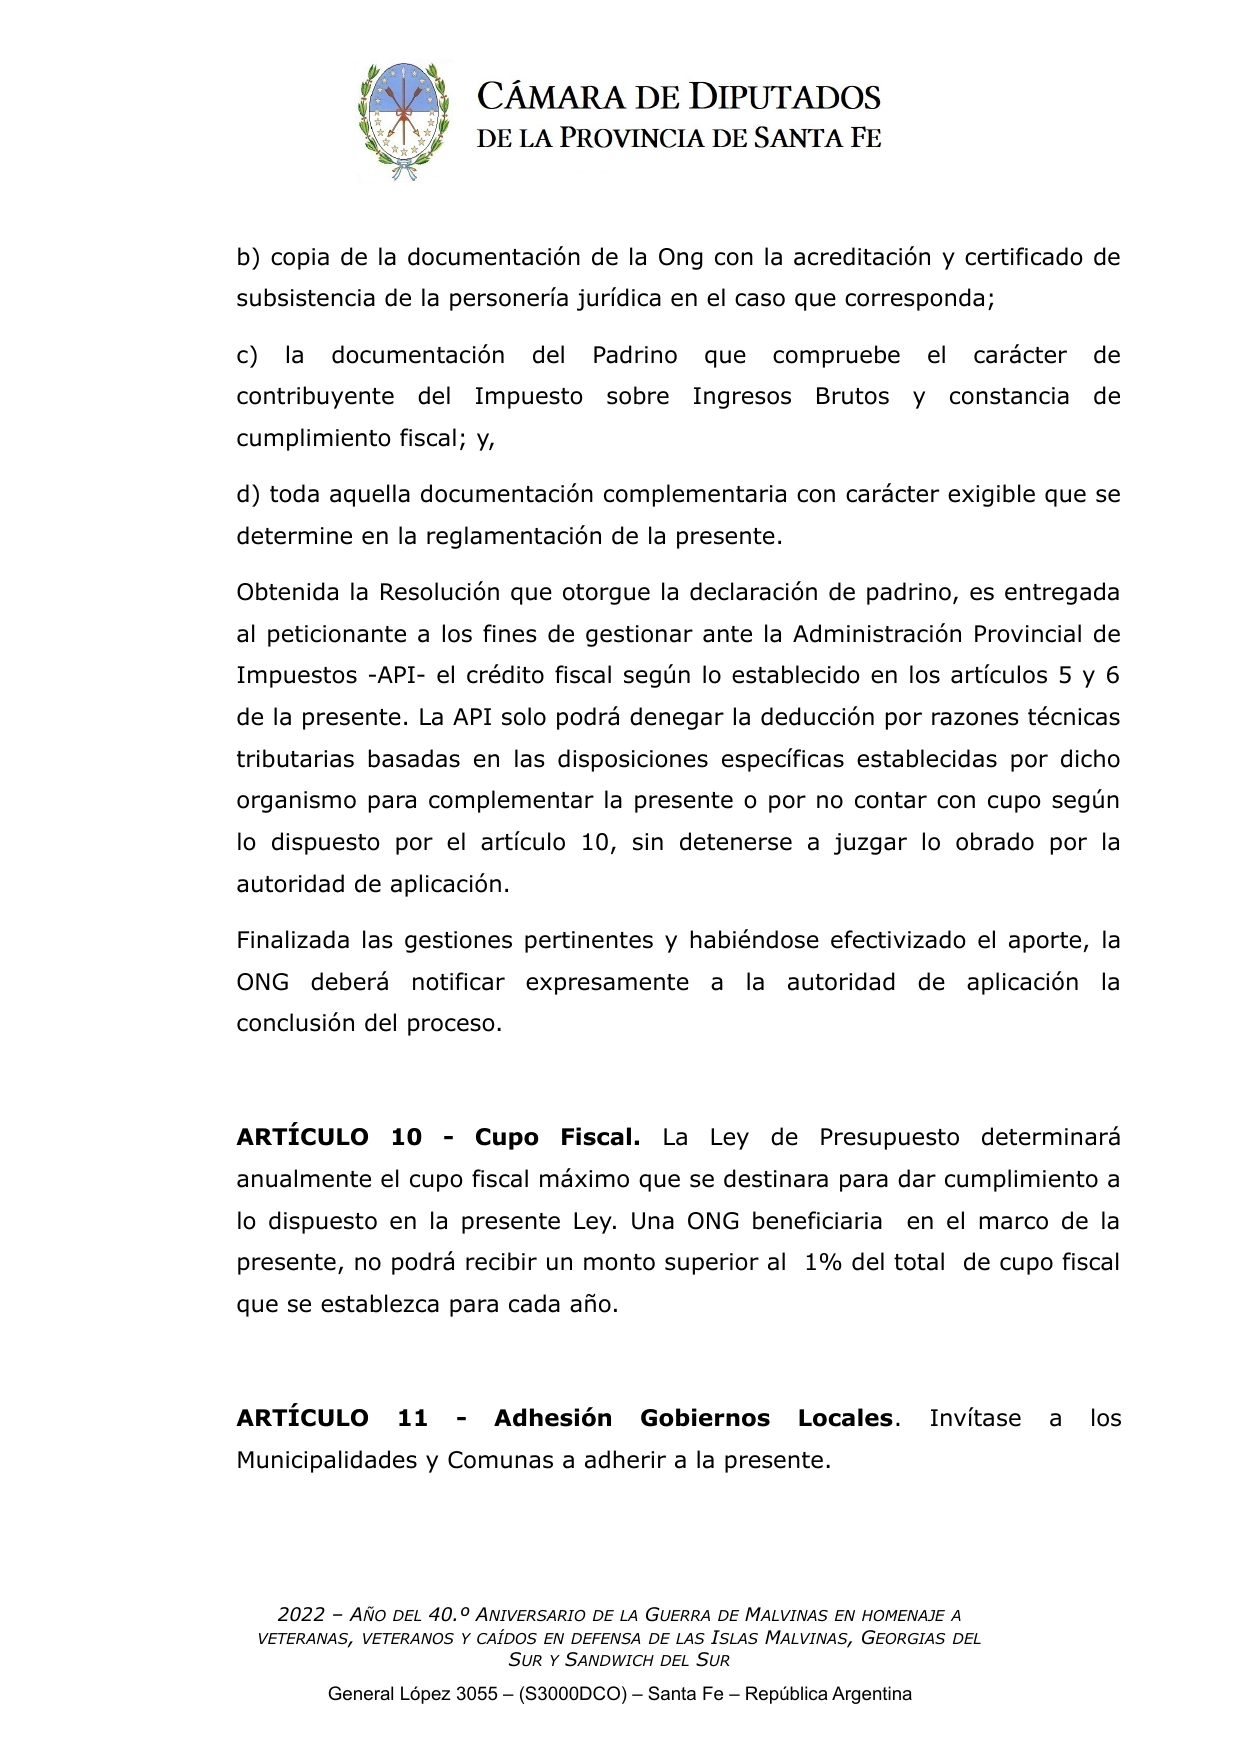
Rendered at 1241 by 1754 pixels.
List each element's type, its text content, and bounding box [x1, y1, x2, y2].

picture [354, 59, 886, 183]
text ARTÍCULO 11 - Adhesión Gobiernos Locales. Invítase a los Municipalidades y Comunas a adherir a la presente. [236, 1403, 1122, 1473]
text Finalizada las gestiones pertinentes y habiéndose efectivizado el aporte, la ONG deberá notificar expresamente a la autoridad de aplicación la conclusión del proceso. [236, 926, 1122, 1037]
text b) copia de la documentación de la Ong con la acreditación y certificado de subsistencia de la personería jurídica en el caso que corresponda; [236, 242, 1122, 312]
text Obtenida la Resolución que otorgue la declaración de padrino, es entregada al peticionante a los fines de gestionar ante la Administración Provincial de Impuestos -API- el crédito fiscal según lo establecido en los artículos 5 y 6 de la presente. La API solo podrá denegar la deducción por razones técnicas tributarias basadas en las disposiciones específicas establecidas por dicho organismo para complementar la presente o por no contar con cupo según lo dispuesto por el artículo 10, sin detenerse a juzgar lo obrado por la autoridad de aplicación. [236, 578, 1122, 897]
text ARTÍCULO 10 - Cupo Fiscal. La Ley de Presupuesto determinará anualmente el cupo fiscal máximo que se destinara para dar cumplimiento a lo dispuesto en la presente Ley. Una ONG beneficiaria en el marco de la presente, no podrá recibir un monto superior al 1% del total de cupo fiscal que se establezca para cada año. [236, 1123, 1122, 1317]
text d) toda aquella documentación complementaria con carácter exigible que se determine en la reglamentación de la presente. [236, 480, 1122, 549]
text c) la documentación del Padrino que compruebe el carácter de contribuyente del Impuesto sobre Ingresos Brutos y constancia de cumplimiento fiscal; y, [236, 340, 1122, 451]
